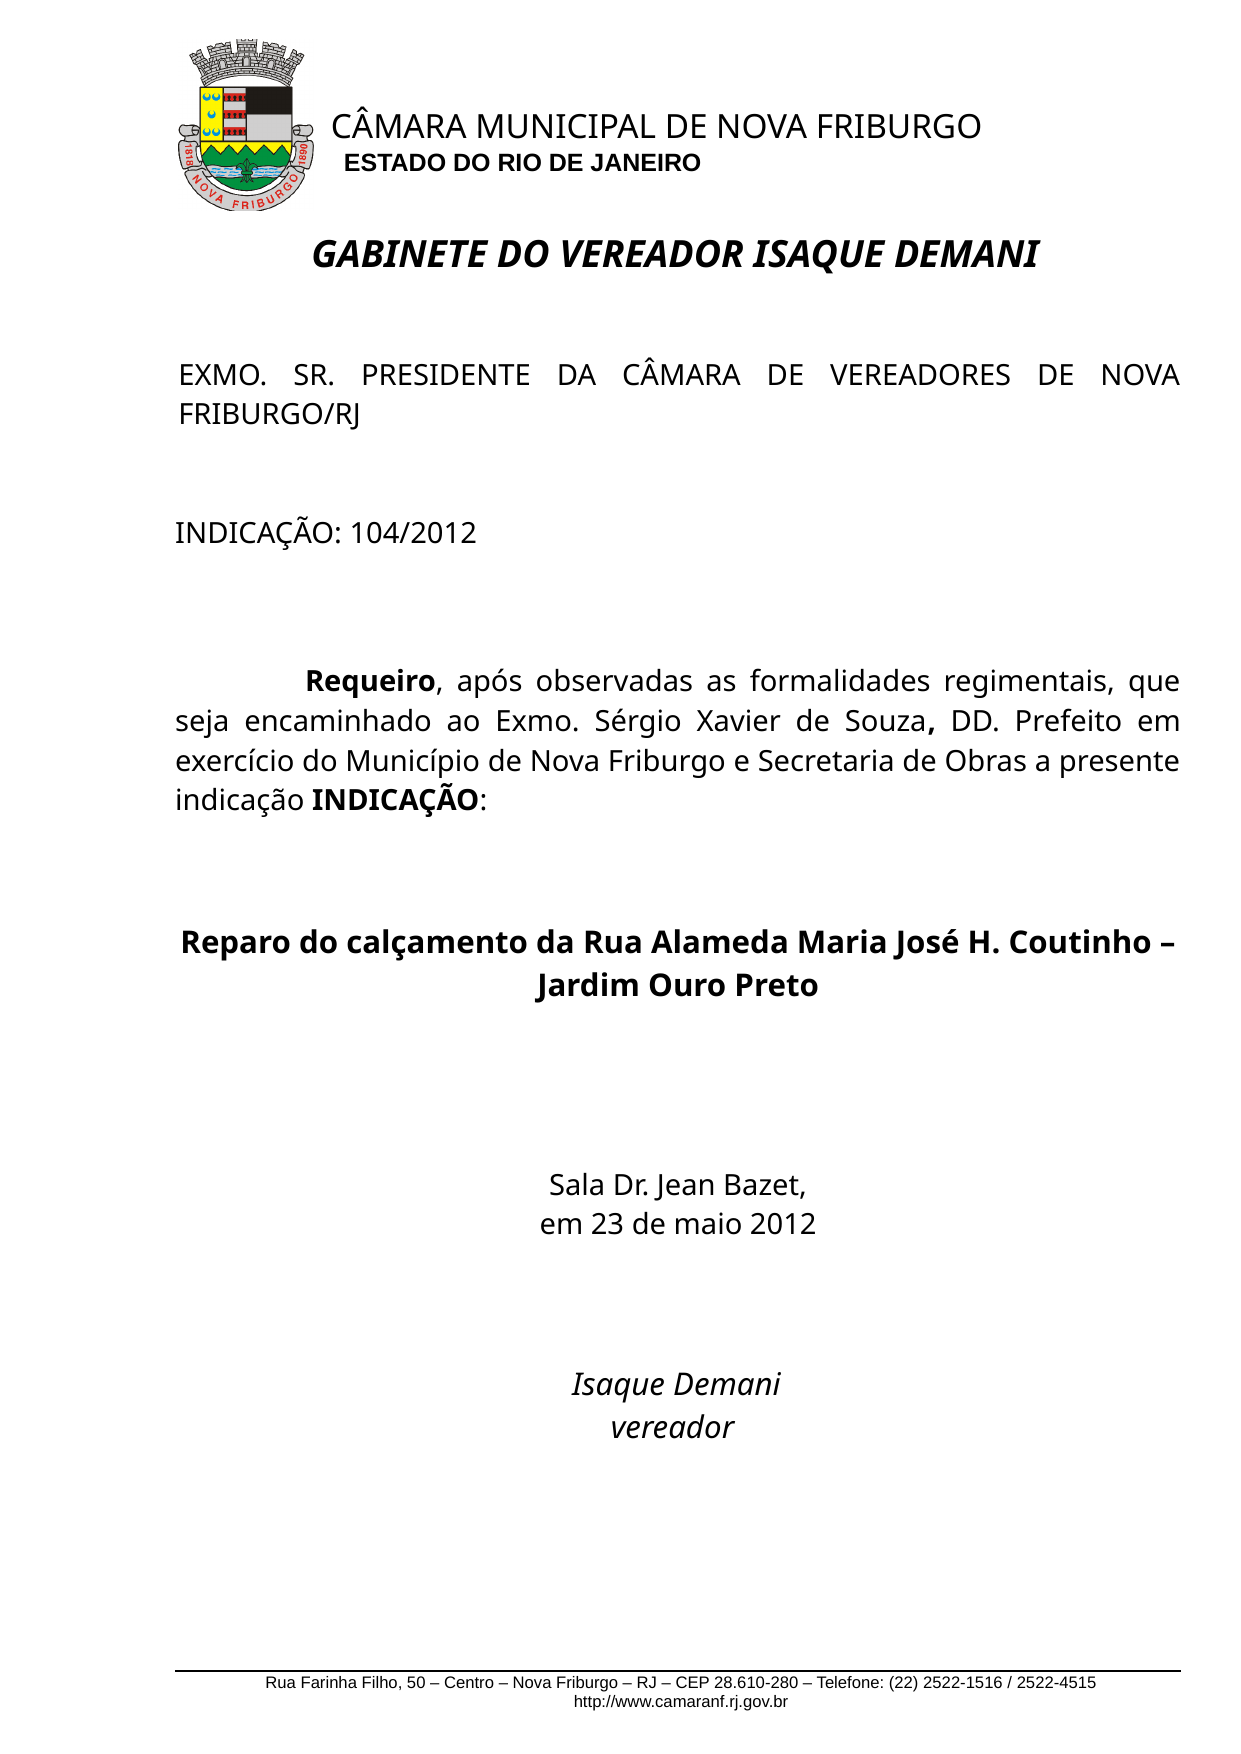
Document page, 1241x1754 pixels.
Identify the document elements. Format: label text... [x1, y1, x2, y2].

text EXMO. SR. PRESIDENTE DA CÂMARA DE VEREADORES DE NOVA FRIBURGO/RJ [178, 354, 1181, 433]
text Requeiro, após observadas as formalidades regimentais, que seja encaminhado ao Exmo. Sérgio Xavier de Souza, DD. Prefeito em exercício do Município de Nova Friburgo e Secretaria de Obras a presente indicação INDICAÇÃO: [175, 661, 1181, 819]
text em 23 de maio 2012 [175, 1203, 1181, 1243]
text Reparo do calçamento da Rua Alameda Maria José H. Coutinho – Jardim Ouro Preto [175, 920, 1181, 1005]
text GABINETE DO VEREADOR ISAQUE DEMANI [173, 227, 1181, 278]
text vereador [175, 1405, 1181, 1447]
text Isaque Demani [175, 1362, 1181, 1405]
text Sala Dr. Jean Bazet, [175, 1164, 1181, 1203]
text INDICAÇÃO: 104/2012 [175, 513, 1181, 552]
